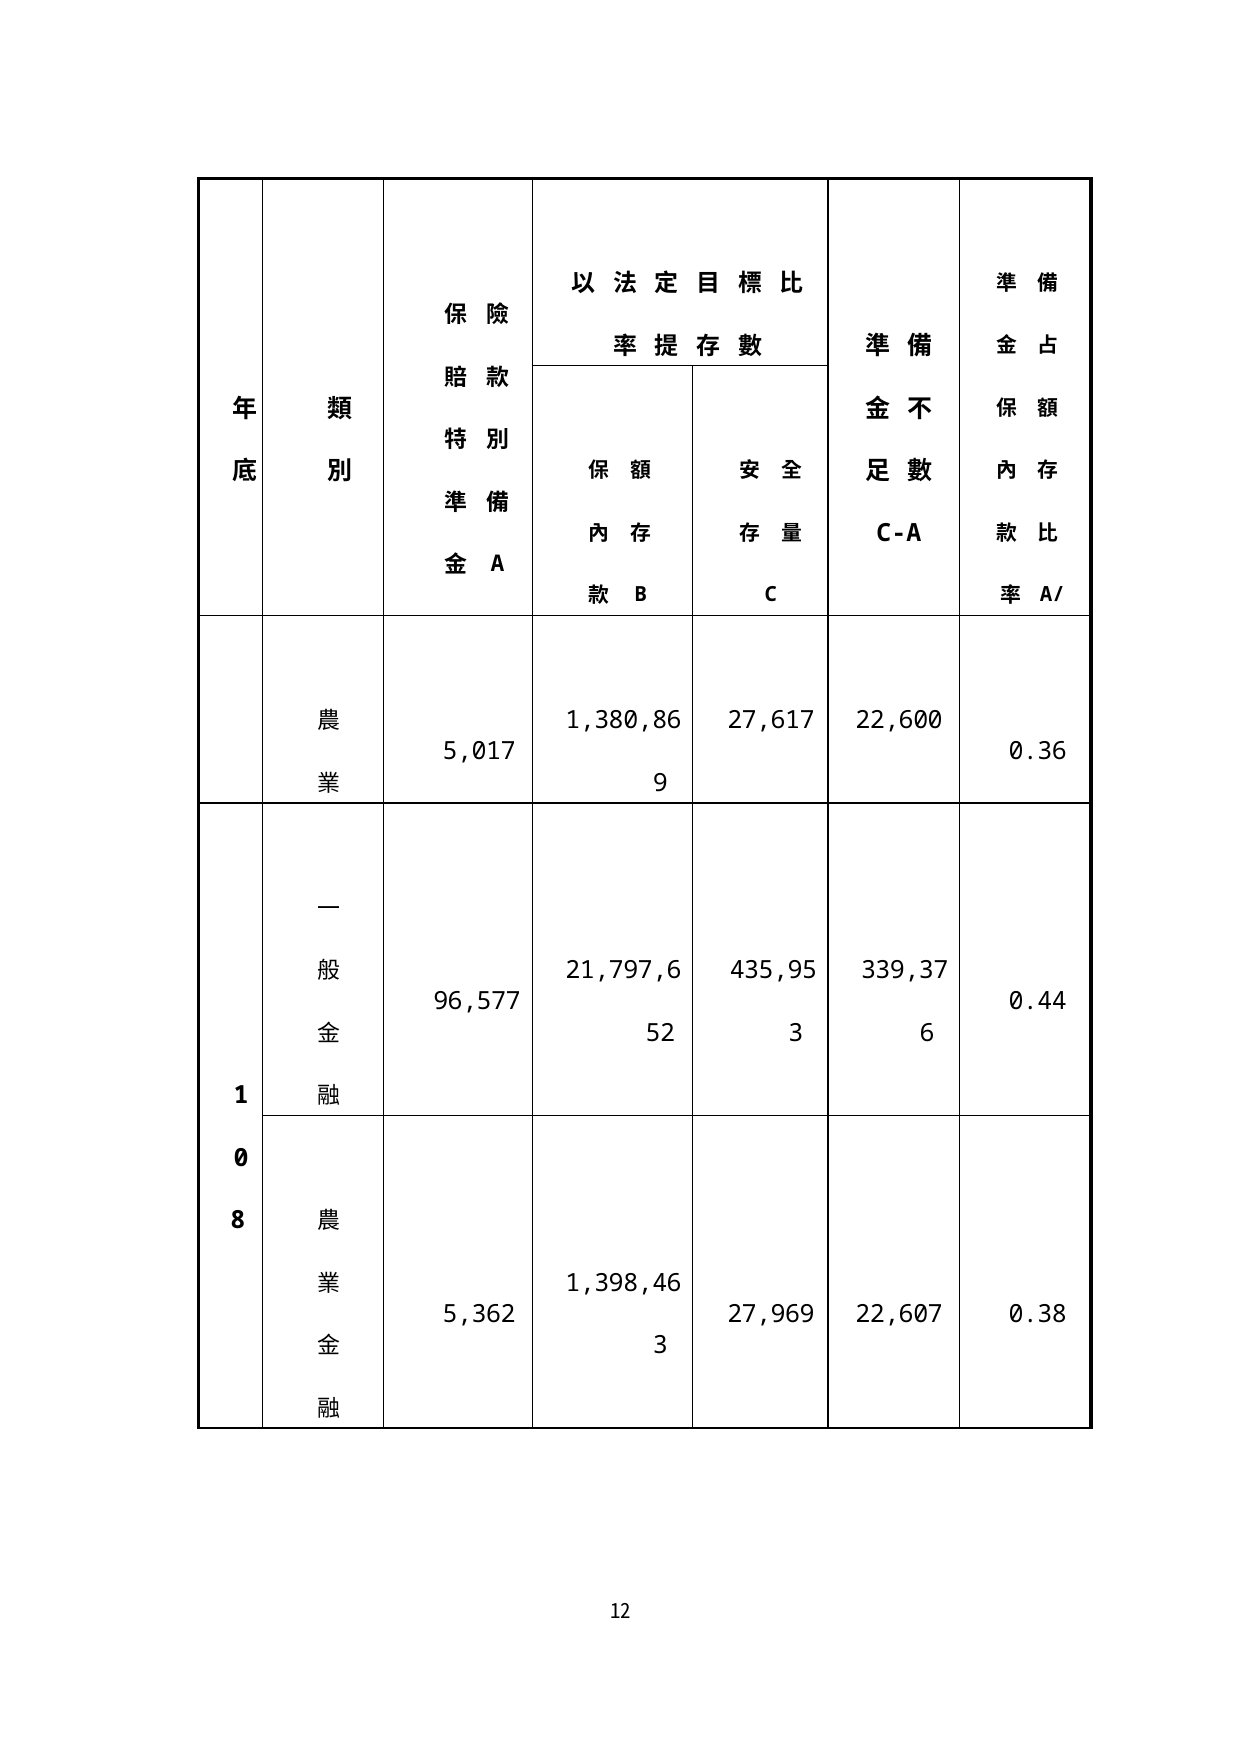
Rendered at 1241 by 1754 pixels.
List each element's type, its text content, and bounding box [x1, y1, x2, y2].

table_cell 一般金融 [263, 804, 383, 1115]
table_cell 21,797,652 [533, 804, 692, 1115]
table_header 年底 [200, 180, 262, 615]
table_cell 5,017 [384, 616, 532, 802]
table_cell 22,607 [829, 1116, 959, 1427]
table_cell 435,953 [693, 804, 827, 1115]
table_cell 農業金融 [263, 1116, 383, 1427]
table_cell 5,362 [384, 1116, 532, 1427]
table_header 類別 [263, 180, 383, 615]
table_cell 96,577 [384, 804, 532, 1115]
table_cell 339,376 [829, 804, 959, 1115]
table_header 以法定目標比率提存數 [533, 180, 827, 365]
table_cell 0.44 [960, 804, 1089, 1115]
table_cell 0.36 [960, 616, 1089, 802]
table_header 保險賠款特別準備金A [384, 180, 532, 615]
table_cell 1,380,869 [533, 616, 692, 802]
table_cell 1,398,463 [533, 1116, 692, 1427]
table_header 準備金占保額內存款比率A/B(%) [960, 180, 1089, 615]
table_cell [200, 616, 262, 802]
table_header 準備金不足數C-A [829, 180, 959, 615]
table_cell 27,617 [693, 616, 827, 802]
table_cell 22,600 [829, 616, 959, 802]
table_cell 安全存量C [693, 366, 827, 615]
table_cell 保額內存款B [533, 366, 692, 615]
table_cell 農業金融 [263, 616, 383, 802]
table_cell 108 [200, 804, 262, 1427]
table_cell 27,969 [693, 1116, 827, 1427]
table_cell 0.38 [960, 1116, 1089, 1427]
